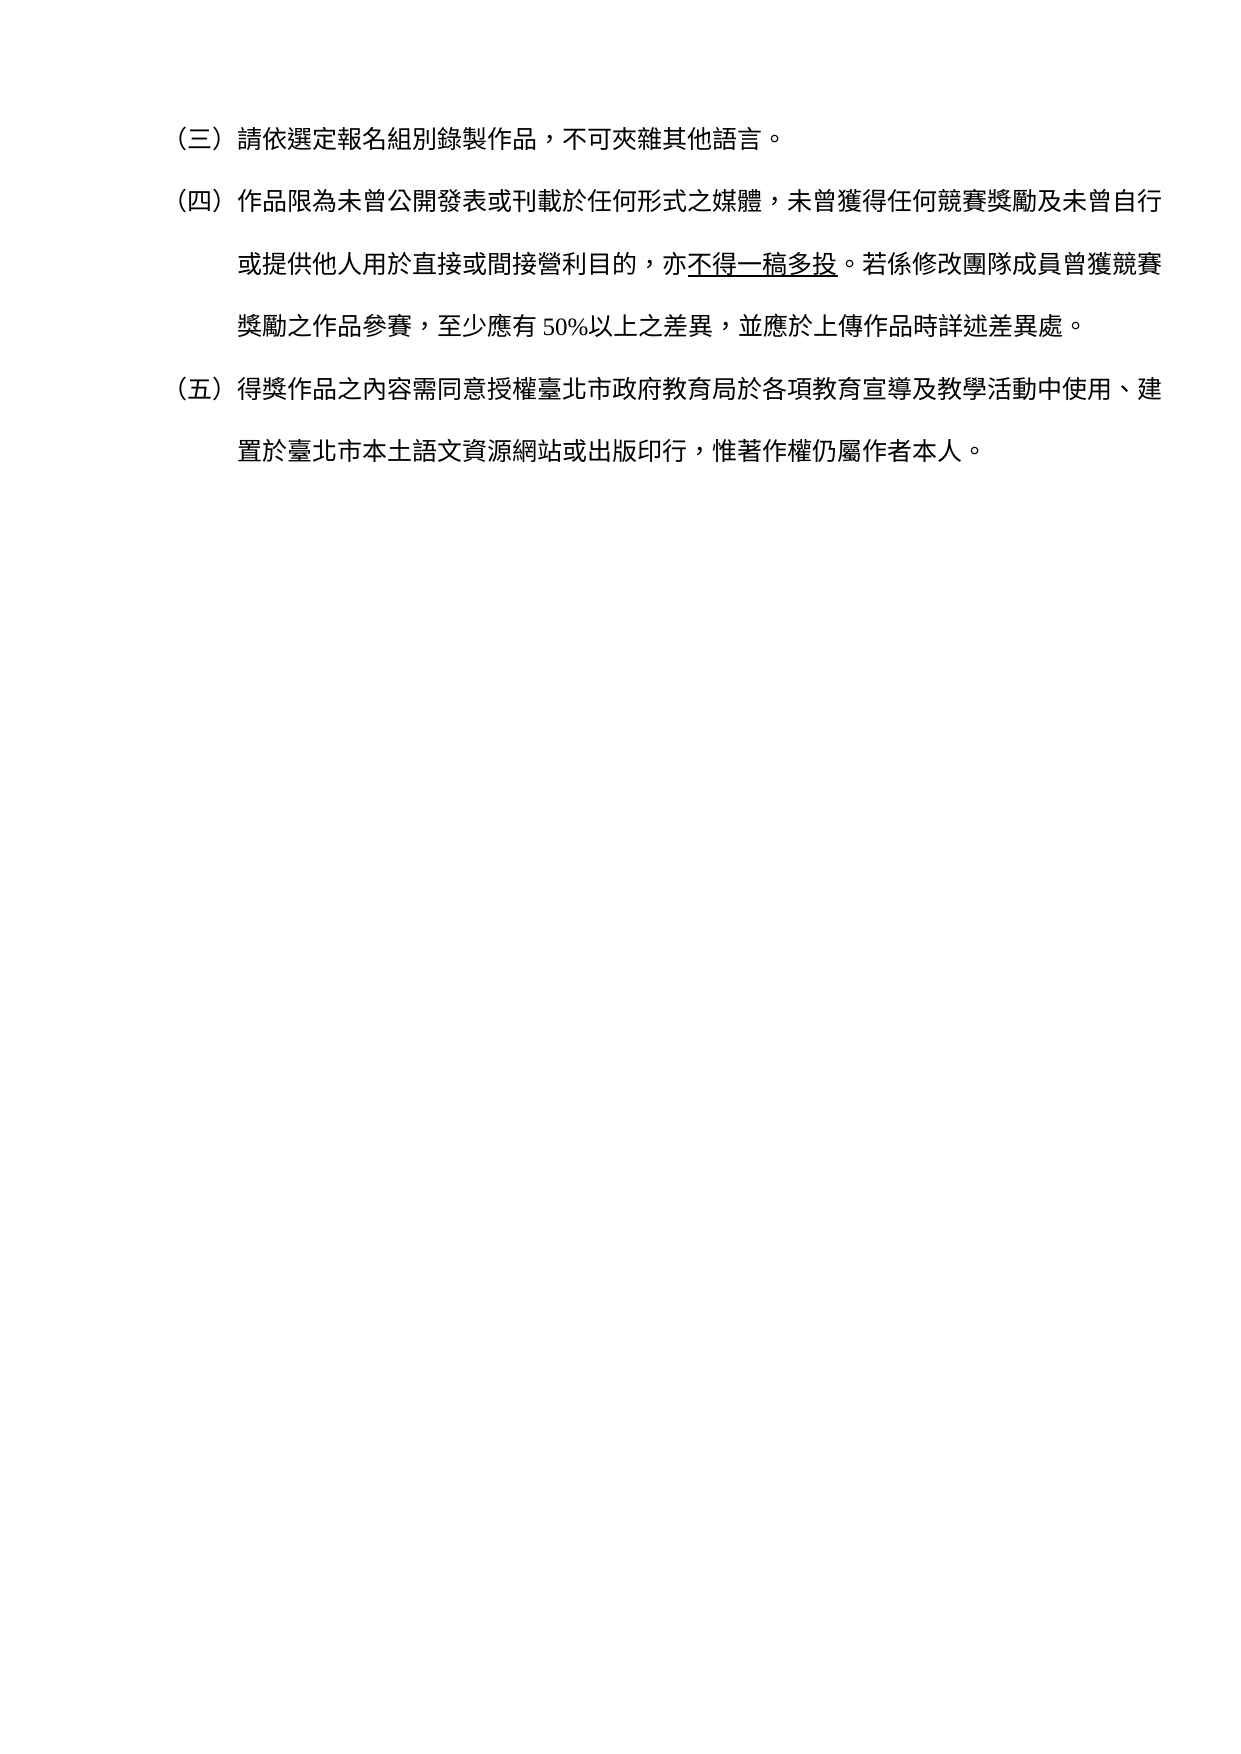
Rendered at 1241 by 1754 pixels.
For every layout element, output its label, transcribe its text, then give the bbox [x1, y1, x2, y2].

text （四）作品限為未曾公開發表或刊載於任何形式之媒體，未曾獲得任何競賽獎勵及未曾自行或提供他人用於直接或間接營利目的，亦不得一稿多投。若係修改團隊成員曾獲競賽獎勵之作品參賽，至少應有50%以上之差異，並應於上傳作品時詳述差異處。 [162, 158, 1165, 346]
text （三）請依選定報名組別錄製作品，不可夾雜其他語言。 [75, 96, 1165, 158]
text （五）得獎作品之內容需同意授權臺北市政府教育局於各項教育宣導及教學活動中使用、建置於臺北市本土語文資源網站或出版印行，惟著作權仍屬作者本人。 [162, 346, 1165, 471]
